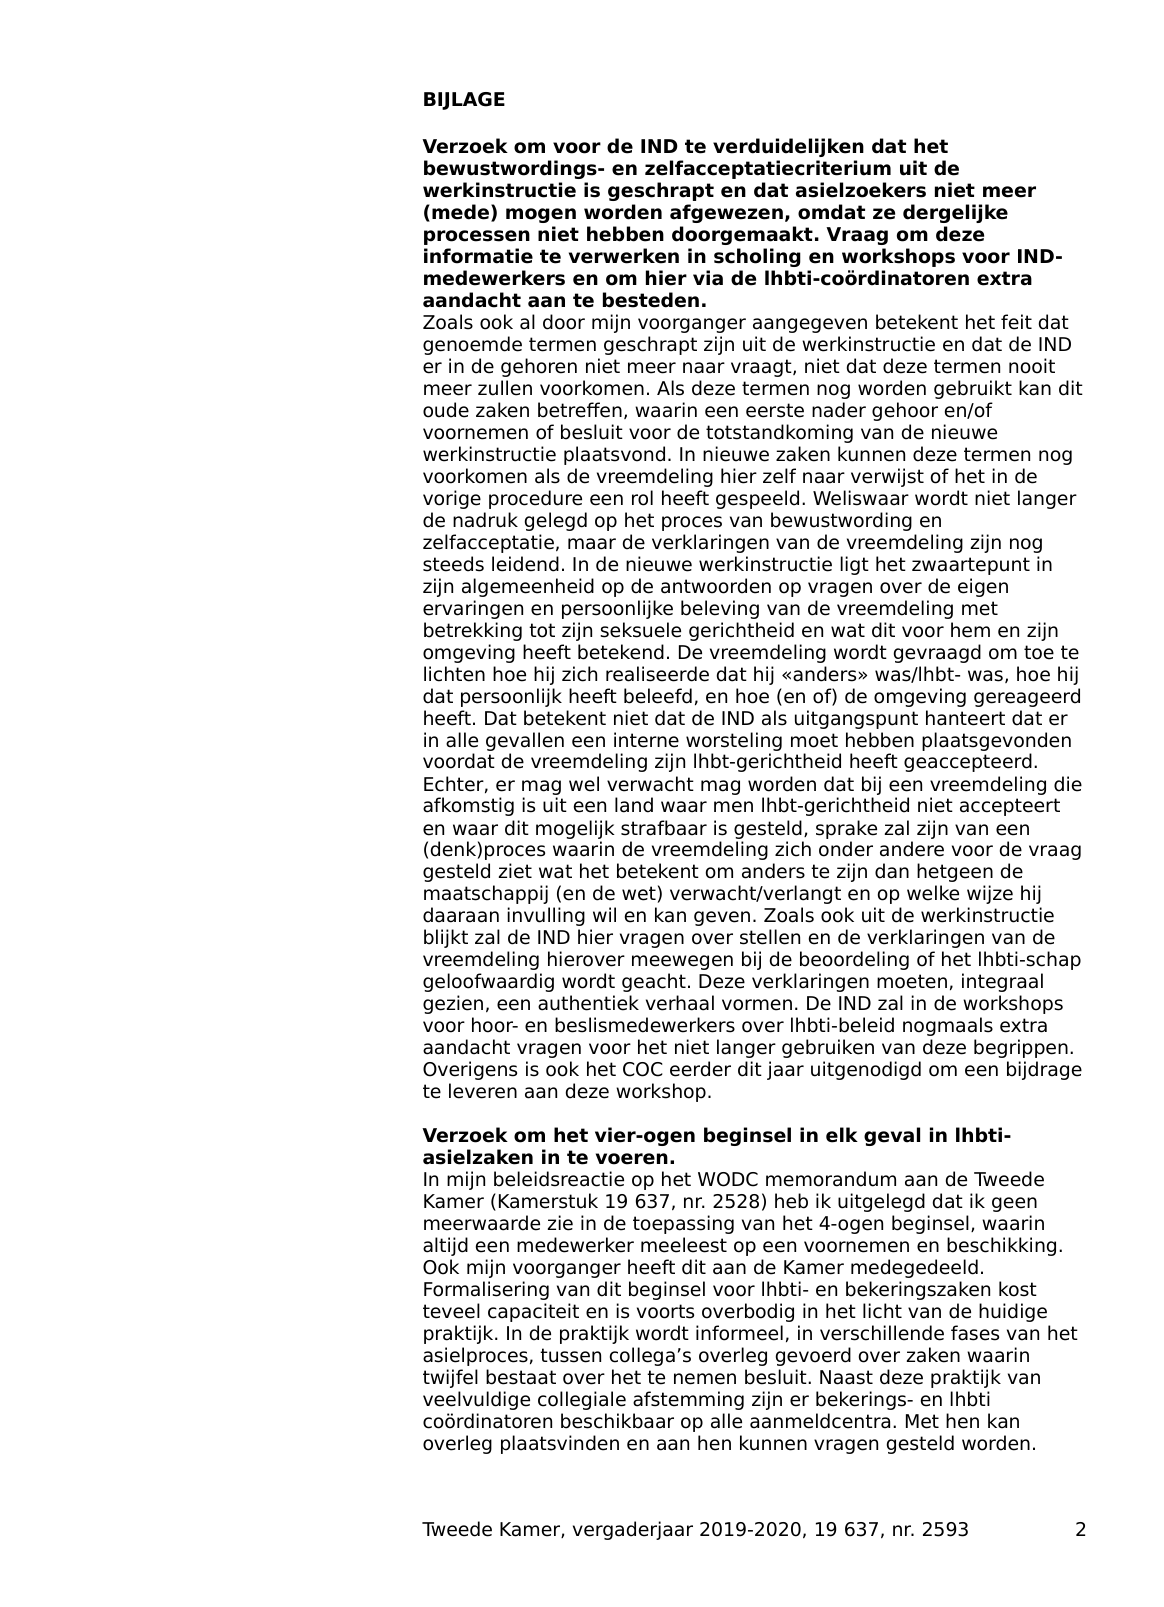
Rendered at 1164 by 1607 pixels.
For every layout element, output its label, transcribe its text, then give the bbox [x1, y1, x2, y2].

text Verzoek om voor de IND te verduidelijken dat het bewustwordings- en zelfacceptatiecriterium uit de werkinstructie is geschrapt en dat asielzoekers niet meer (mede) mogen worden afgewezen, omdat ze dergelijke processen niet hebben doorgemaakt. Vraag om deze informatie te verwerken in scholing en workshops voor IND-medewerkers en om hier via de lhbti-coördinatoren extra aandacht aan te besteden. [422, 136, 1087, 312]
subtitle BIJLAGE [77, 89, 1087, 111]
text Zoals ook al door mijn voorganger aangegeven betekent het feit dat genoemde termen geschrapt zijn uit de werkinstructie en dat de IND er in de gehoren niet meer naar vraagt, niet dat deze termen nooit meer zullen voorkomen. Als deze termen nog worden gebruikt kan dit oude zaken betreffen, waarin een eerste nader gehoor en/of voornemen of besluit voor de totstandkoming van de nieuwe werkinstructie plaatsvond. In nieuwe zaken kunnen deze termen nog voorkomen als de vreemdeling hier zelf naar verwijst of het in de vorige procedure een rol heeft gespeeld. Weliswaar wordt niet langer de nadruk gelegd op het proces van bewustwording en zelfacceptatie, maar de verklaringen van de vreemdeling zijn nog steeds leidend. In de nieuwe werkinstructie ligt het zwaartepunt in zijn algemeenheid op de antwoorden op vragen over de eigen ervaringen en persoonlijke beleving van de vreemdeling met betrekking tot zijn seksuele gerichtheid en wat dit voor hem en zijn omgeving heeft betekend. De vreemdeling wordt gevraagd om toe te lichten hoe hij zich realiseerde dat hij «anders» was/lhbt- was, hoe hij dat persoonlijk heeft beleefd, en hoe (en of) de omgeving gereageerd heeft. Dat betekent niet dat de IND als uitgangspunt hanteert dat er in alle gevallen een interne worsteling moet hebben plaatsgevonden voordat de vreemdeling zijn lhbt-gerichtheid heeft geaccepteerd. Echter, er mag wel verwacht mag worden dat bij een vreemdeling die afkomstig is uit een land waar men lhbt-gerichtheid niet accepteert en waar dit mogelijk strafbaar is gesteld, sprake zal zijn van een (denk)proces waarin de vreemdeling zich onder andere voor de vraag gesteld ziet wat het betekent om anders te zijn dan hetgeen de maatschappij (en de wet) verwacht/verlangt en op welke wijze hij daaraan invulling wil en kan geven. Zoals ook uit de werkinstructie blijkt zal de IND hier vragen over stellen en de verklaringen van de vreemdeling hierover meewegen bij de beoordeling of het lhbti-schap geloofwaardig wordt geacht. Deze verklaringen moeten, integraal gezien, een authentiek verhaal vormen. De IND zal in de workshops voor hoor- en beslismedewerkers over lhbti-beleid nogmaals extra aandacht vragen voor het niet langer gebruiken van deze begrippen. Overigens is ook het COC eerder dit jaar uitgenodigd om een bijdrage te leveren aan deze workshop. [422, 312, 1087, 1103]
text In mijn beleidsreactie op het WODC memorandum aan de Tweede Kamer (Kamerstuk 19 637, nr. 2528) heb ik uitgelegd dat ik geen meerwaarde zie in de toepassing van het 4-ogen beginsel, waarin altijd een medewerker meeleest op een voornemen en beschikking. Ook mijn voorganger heeft dit aan de Kamer medegedeeld. [422, 1169, 1087, 1279]
text Formalisering van dit beginsel voor lhbti- en bekeringszaken kost teveel capaciteit en is voorts overbodig in het licht van de huidige praktijk. In de praktijk wordt informeel, in verschillende fases van het asielproces, tussen collega’s overleg gevoerd over zaken waarin twijfel bestaat over het te nemen besluit. Naast deze praktijk van veelvuldige collegiale afstemming zijn er bekerings- en lhbti coördinatoren beschikbaar op alle aanmeldcentra. Met hen kan overleg plaatsvinden en aan hen kunnen vragen gesteld worden. [422, 1279, 1087, 1455]
text Verzoek om het vier-ogen beginsel in elk geval in lhbti-asielzaken in te voeren. [422, 1125, 1087, 1169]
